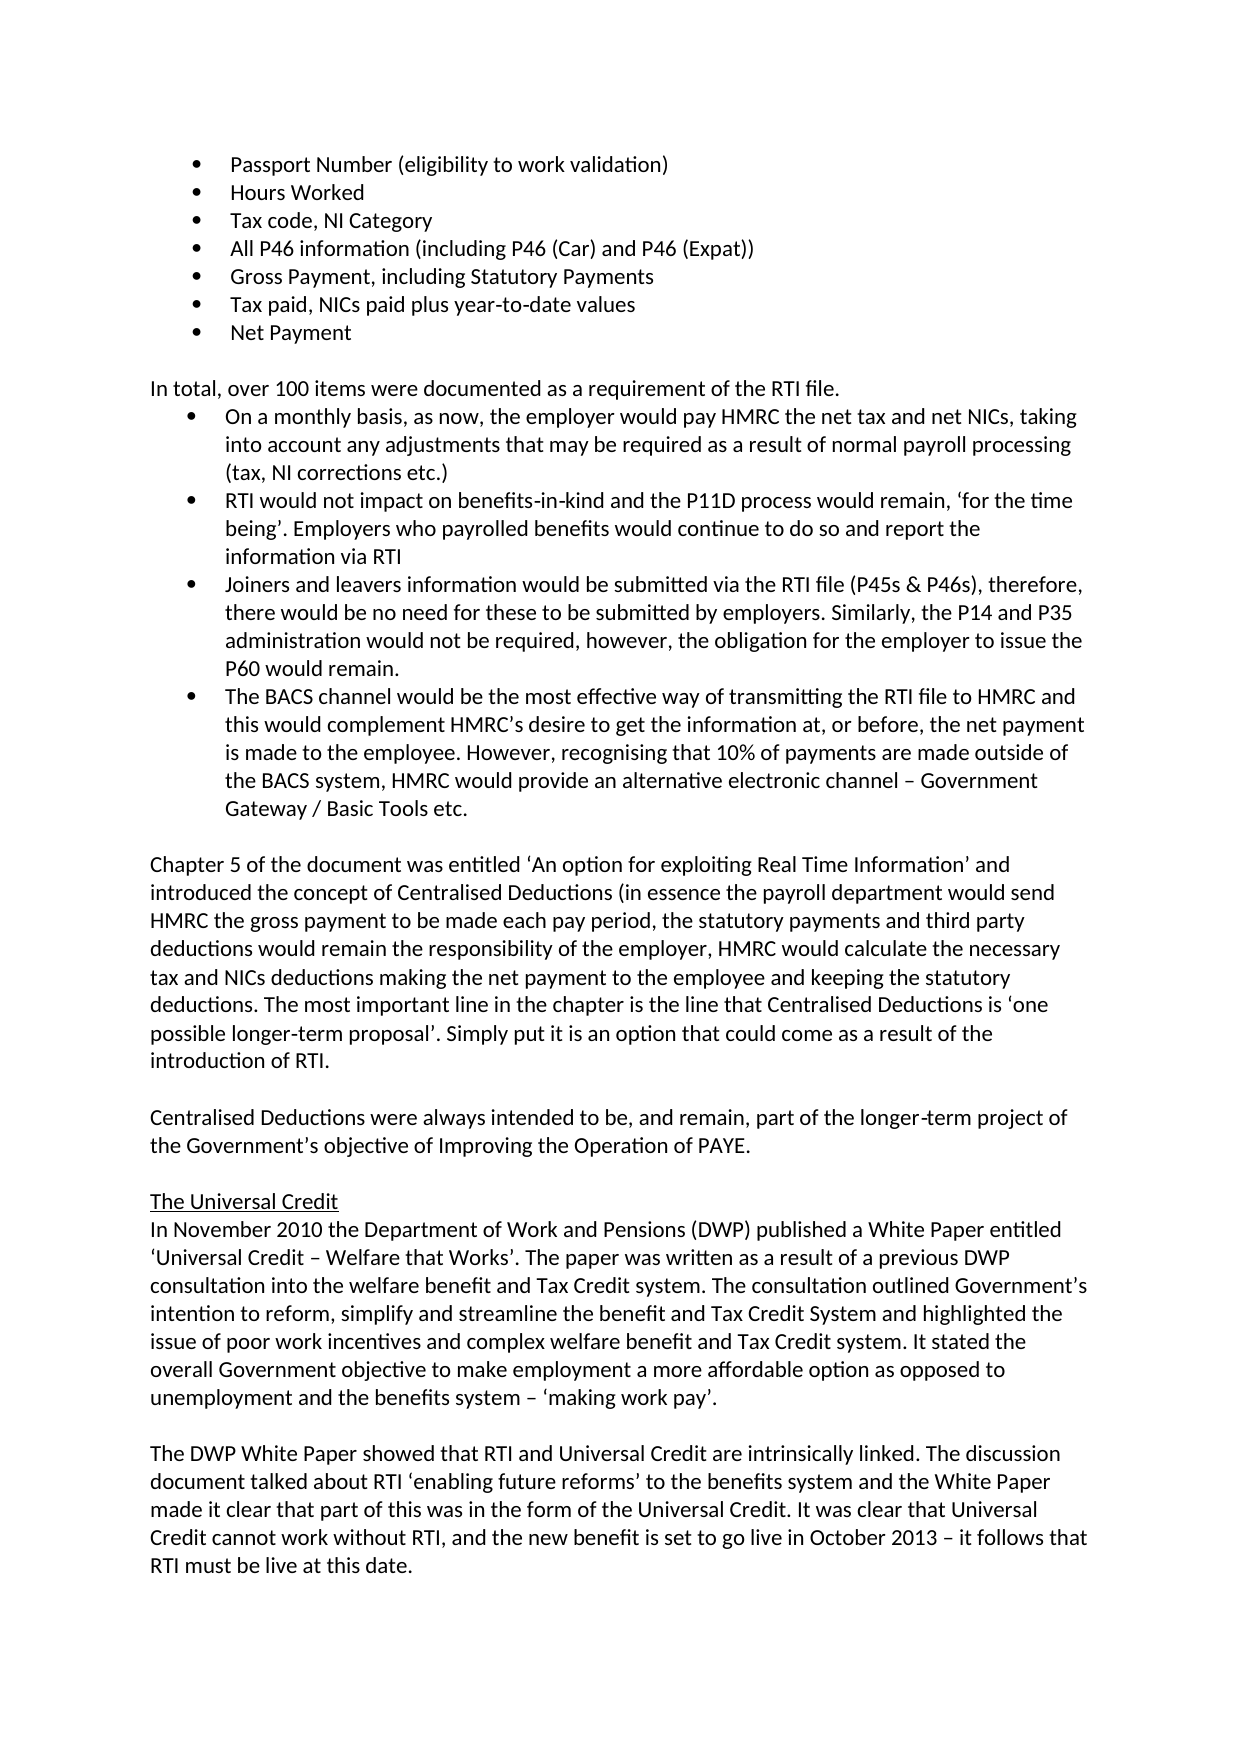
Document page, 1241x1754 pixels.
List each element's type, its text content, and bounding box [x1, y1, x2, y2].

list The BACS channel would be the most effective way of transmitting the RTI file to HMRC and this would complement HMRC’s desire to get the information at, or before, the net payment is made to the employee. However, recognising that 10% of payments are made outside of the BACS system, HMRC would provide an alternative electronic channel – Government Gateway / Basic Tools etc. [187, 682, 1090, 822]
list Tax paid, NICs paid plus year‐to‐date values [193, 290, 1090, 318]
text Centralised Deductions were always intended to be, and remain, part of the longer‐term project of the Government’s objective of Improving the Operation of PAYE. [150, 1103, 1090, 1159]
list Hours Worked [193, 178, 1090, 206]
text The Universal Credit [150, 1187, 1090, 1215]
text The DWP White Paper showed that RTI and Universal Credit are intrinsically linked. The discussion document talked about RTI ‘enabling future reforms’ to the benefits system and the White Paper made it clear that part of this was in the form of the Universal Credit. It was clear that Universal Credit cannot work without RTI, and the new benefit is set to go live in October 2013 – it follows that RTI must be live at this date. [150, 1439, 1090, 1579]
list On a monthly basis, as now, the employer would pay HMRC the net tax and net NICs, taking into account any adjustments that may be required as a result of normal payroll processing (tax, NI corrections etc.) [187, 402, 1090, 486]
list Passport Number (eligibility to work validation) [193, 150, 1090, 178]
text In November 2010 the Department of Work and Pensions (DWP) published a White Paper entitled ‘Universal Credit – Welfare that Works’. The paper was written as a result of a previous DWP consultation into the welfare benefit and Tax Credit system. The consultation outlined Government’s intention to reform, simplify and streamline the benefit and Tax Credit System and highlighted the issue of poor work incentives and complex welfare benefit and Tax Credit system. It stated the overall Government objective to make employment a more affordable option as opposed to unemployment and the benefits system – ‘making work pay’. [150, 1215, 1090, 1411]
list RTI would not impact on benefits‐in‐kind and the P11D process would remain, ‘for the time being’. Employers who payrolled benefits would continue to do so and report the information via RTI [187, 486, 1090, 570]
list Tax code, NI Category [193, 206, 1090, 234]
list Joiners and leavers information would be submitted via the RTI file (P45s & P46s), therefore, there would be no need for these to be submitted by employers. Similarly, the P14 and P35 administration would not be required, however, the obligation for the employer to issue the P60 would remain. [187, 570, 1090, 682]
text Chapter 5 of the document was entitled ‘An option for exploiting Real Time Information’ and introduced the concept of Centralised Deductions (in essence the payroll department would send HMRC the gross payment to be made each pay period, the statutory payments and third party deductions would remain the responsibility of the employer, HMRC would calculate the necessary tax and NICs deductions making the net payment to the employee and keeping the statutory deductions. The most important line in the chapter is the line that Centralised Deductions is ‘one possible longer‐term proposal’. Simply put it is an option that could come as a result of the introduction of RTI. [150, 851, 1090, 1075]
list Net Payment [193, 318, 1090, 346]
text In total, over 100 items were documented as a requirement of the RTI file. [150, 374, 1090, 402]
list All P46 information (including P46 (Car) and P46 (Expat)) [193, 234, 1090, 262]
list Gross Payment, including Statutory Payments [193, 262, 1090, 290]
